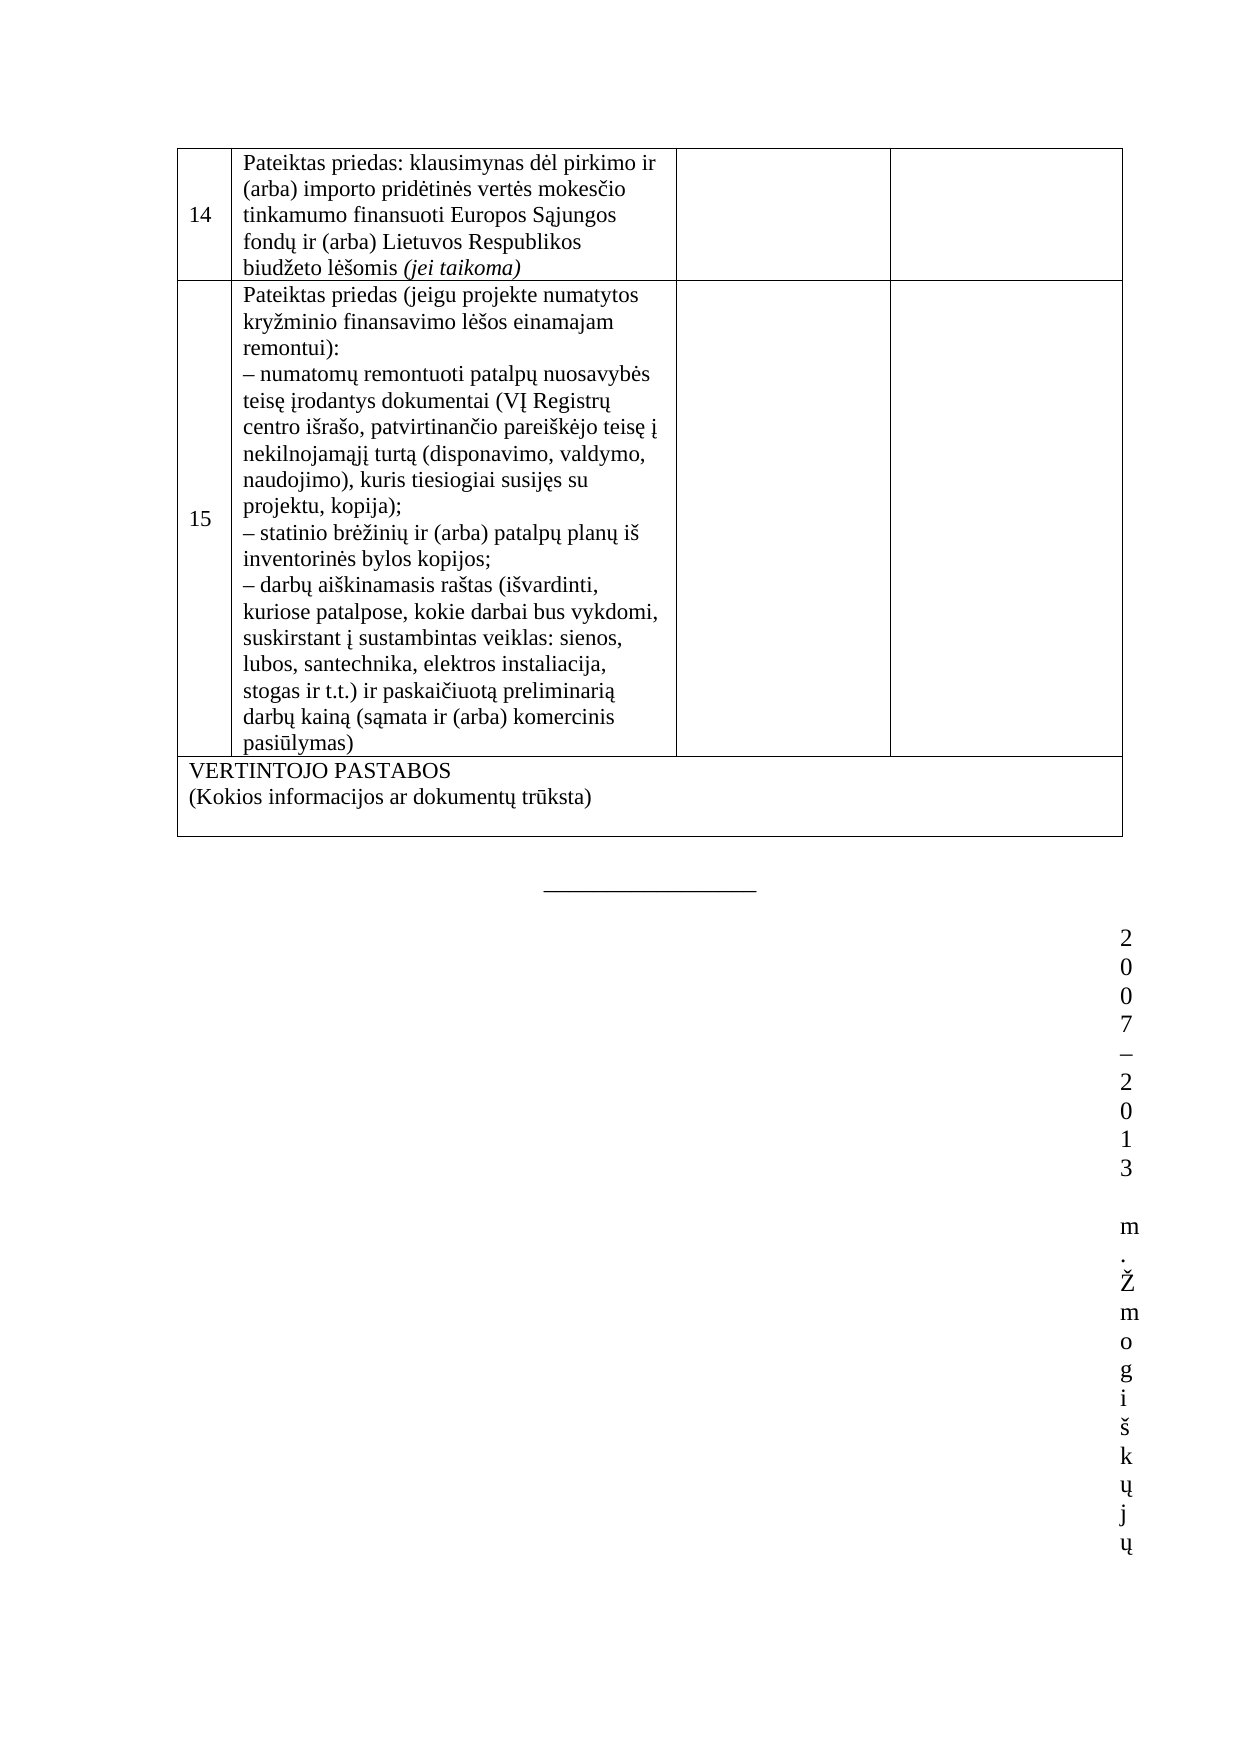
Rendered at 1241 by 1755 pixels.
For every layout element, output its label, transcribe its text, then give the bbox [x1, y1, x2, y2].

table_cell [891, 149, 1122, 280]
table_cell 15 [178, 281, 231, 756]
table_cell 14 [178, 149, 231, 280]
text 2007–2013 m. Žmogiškųjų išteklių plėtros veiksmų [1120, 1056, 1129, 1584]
table_cell [891, 281, 1122, 756]
table_cell [677, 281, 890, 756]
text _________________ [177, 866, 1122, 894]
table_cell Pateiktas priedas: klausimynas dėl pirkimo ir (arba) importo pridėtinės vertės mokesčio tinkamumo finansuoti Europos Sąjungos fondų ir (arba) Lietuvos Respublikos biudžeto lėšomis (jei taikoma) [232, 149, 676, 280]
text 2007–2013 m. Žmogiškųjų išteklių plėtros veiksmų [1120, 923, 1129, 1055]
table_cell Pateiktas priedas (jeigu projekte numatytos kryžminio finansavimo lėšos einamajam remontui): – numatomų remontuoti patalpų nuosavybės teisę įrodantys dokumentai (VĮ Registrų centro išrašo, patvirtinančio pareiškėjo teisę į nekilnojamąjį turtą (disponavimo, valdymo, naudojimo), kuris tiesiogiai susijęs su projektu, kopija); – statinio brėžinių ir (arba) patalpų planų iš inventorinės bylos kopijos; – darbų aiškinamasis raštas (išvardinti, kuriose patalpose, kokie darbai bus vykdomi, suskirstant į sustambintas veiklas: sienos, lubos, santechnika, elektros instaliacija, stogas ir t.t.) ir paskaičiuotą preliminarią darbų kainą (sąmata ir (arba) komercinis pasiūlymas) [232, 281, 676, 756]
table_cell [677, 149, 890, 280]
table_cell VERTINTOJO PASTABOS (Kokios informacijos ar dokumentų trūksta) [178, 757, 1122, 836]
